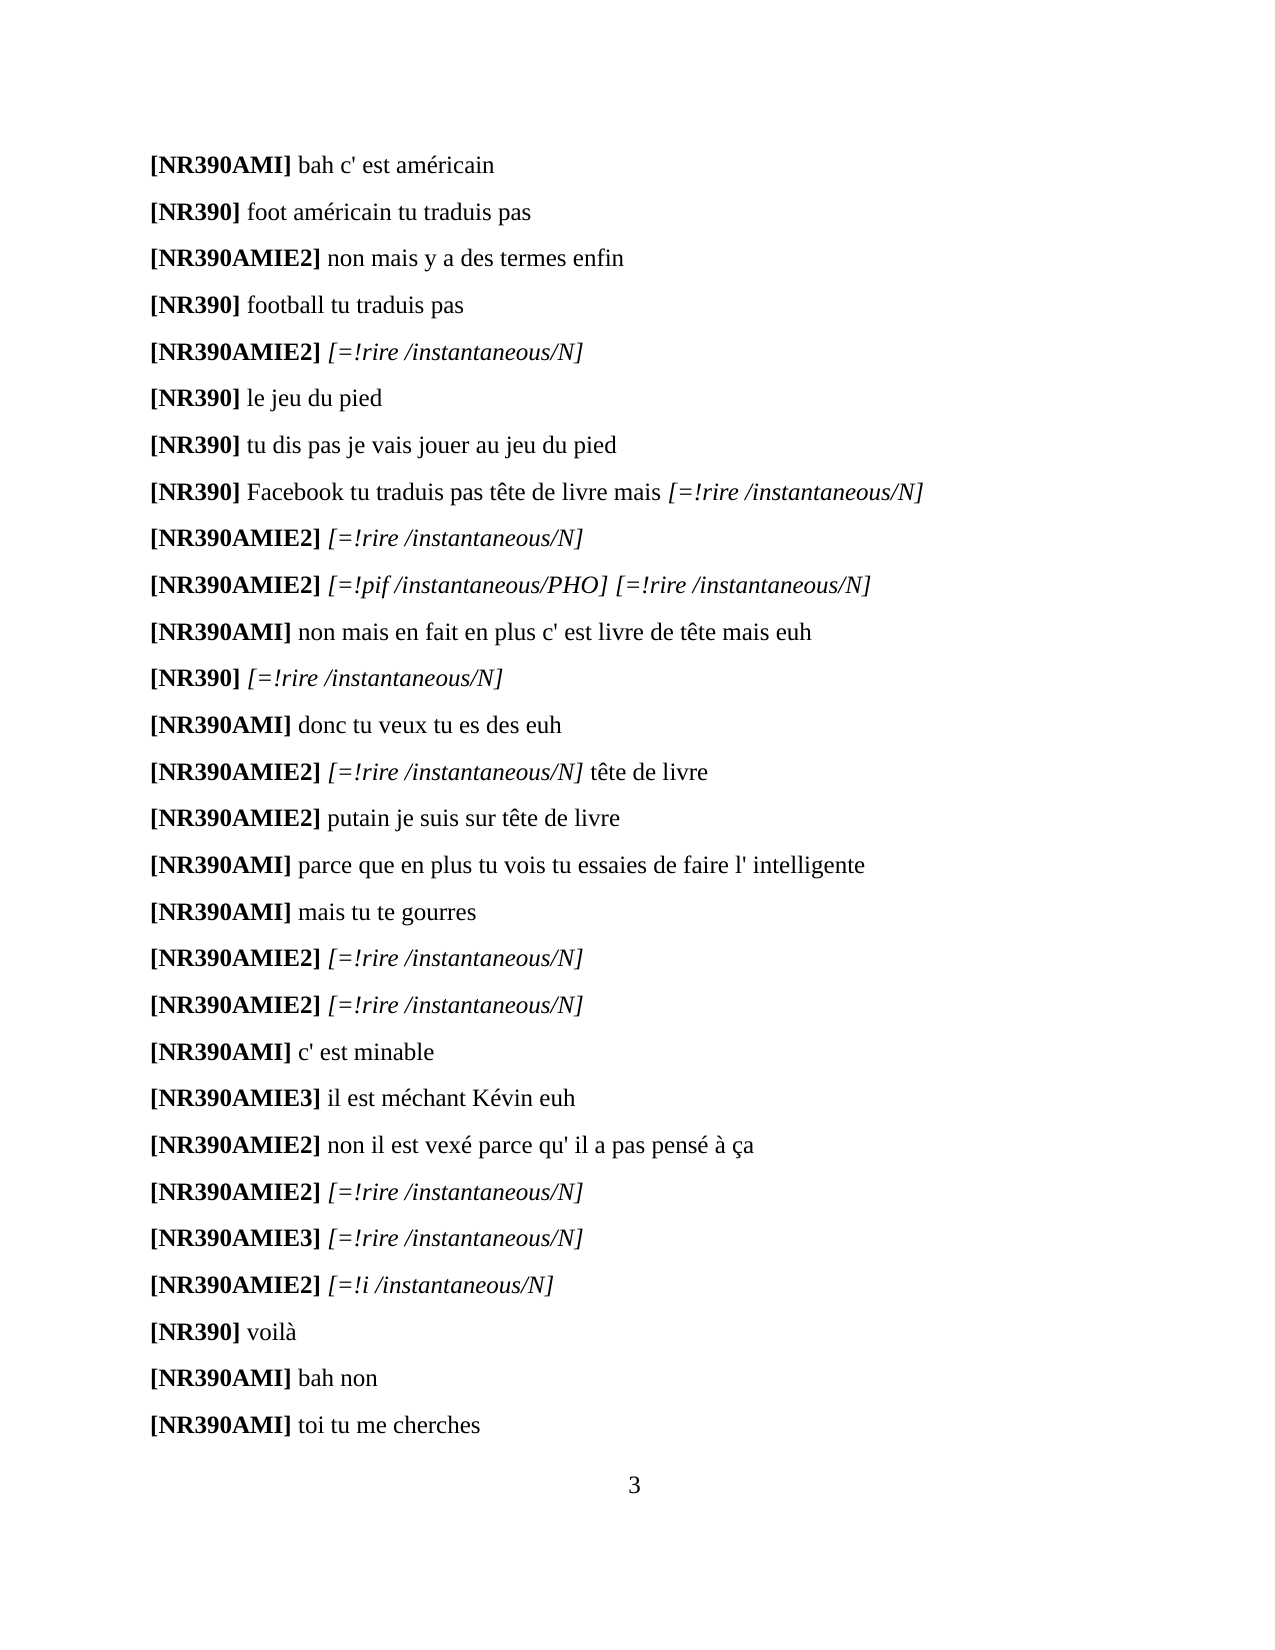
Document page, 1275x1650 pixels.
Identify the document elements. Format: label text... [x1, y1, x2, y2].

text [NR390AMIE2] putain je suis sur tête de livre [150, 803, 1125, 832]
text [NR390AMI] bah c' est américain [150, 150, 1125, 179]
text [NR390AMIE2] [=!i /instantaneous/N] [150, 1270, 1125, 1299]
text [NR390AMIE2] [=!rire /instantaneous/N] [150, 1177, 1125, 1205]
text [NR390] voilà [150, 1317, 1125, 1345]
text [NR390] le jeu du pied [150, 383, 1125, 412]
text [NR390AMIE2] [=!rire /instantaneous/N] [150, 337, 1125, 365]
text [NR390] football tu traduis pas [150, 290, 1125, 319]
text [NR390AMIE3] [=!rire /instantaneous/N] [150, 1223, 1125, 1252]
text [NR390AMI] bah non [150, 1363, 1125, 1392]
text [NR390AMIE2] [=!rire /instantaneous/N] [150, 990, 1125, 1019]
text [NR390AMIE2] non il est vexé parce qu' il a pas pensé à ça [150, 1130, 1125, 1159]
text [NR390AMIE2] [=!rire /instantaneous/N] [150, 523, 1125, 552]
text [NR390AMI] non mais en fait en plus c' est livre de tête mais euh [150, 617, 1125, 645]
text [NR390AMI] c' est minable [150, 1037, 1125, 1065]
text [NR390AMIE2] [=!pif /instantaneous/PHO] [=!rire /instantaneous/N] [150, 570, 1125, 599]
text [NR390AMI] mais tu te gourres [150, 897, 1125, 925]
text [NR390AMI] toi tu me cherches [150, 1410, 1125, 1439]
text [NR390AMI] donc tu veux tu es des euh [150, 710, 1125, 739]
text [NR390AMIE2] [=!rire /instantaneous/N] [150, 943, 1125, 972]
text [NR390] foot américain tu traduis pas [150, 197, 1125, 225]
text [NR390AMI] parce que en plus tu vois tu essaies de faire l' intelligente [150, 850, 1125, 879]
text [NR390] [=!rire /instantaneous/N] [150, 663, 1125, 692]
text [NR390AMIE2] non mais y a des termes enfin [150, 243, 1125, 272]
text [NR390] tu dis pas je vais jouer au jeu du pied [150, 430, 1125, 459]
text [NR390AMIE2] [=!rire /instantaneous/N] tête de livre [150, 757, 1125, 785]
text [NR390AMIE3] il est méchant Kévin euh [150, 1083, 1125, 1112]
text [NR390] Facebook tu traduis pas tête de livre mais [=!rire /instantaneous/N] [150, 477, 1125, 505]
